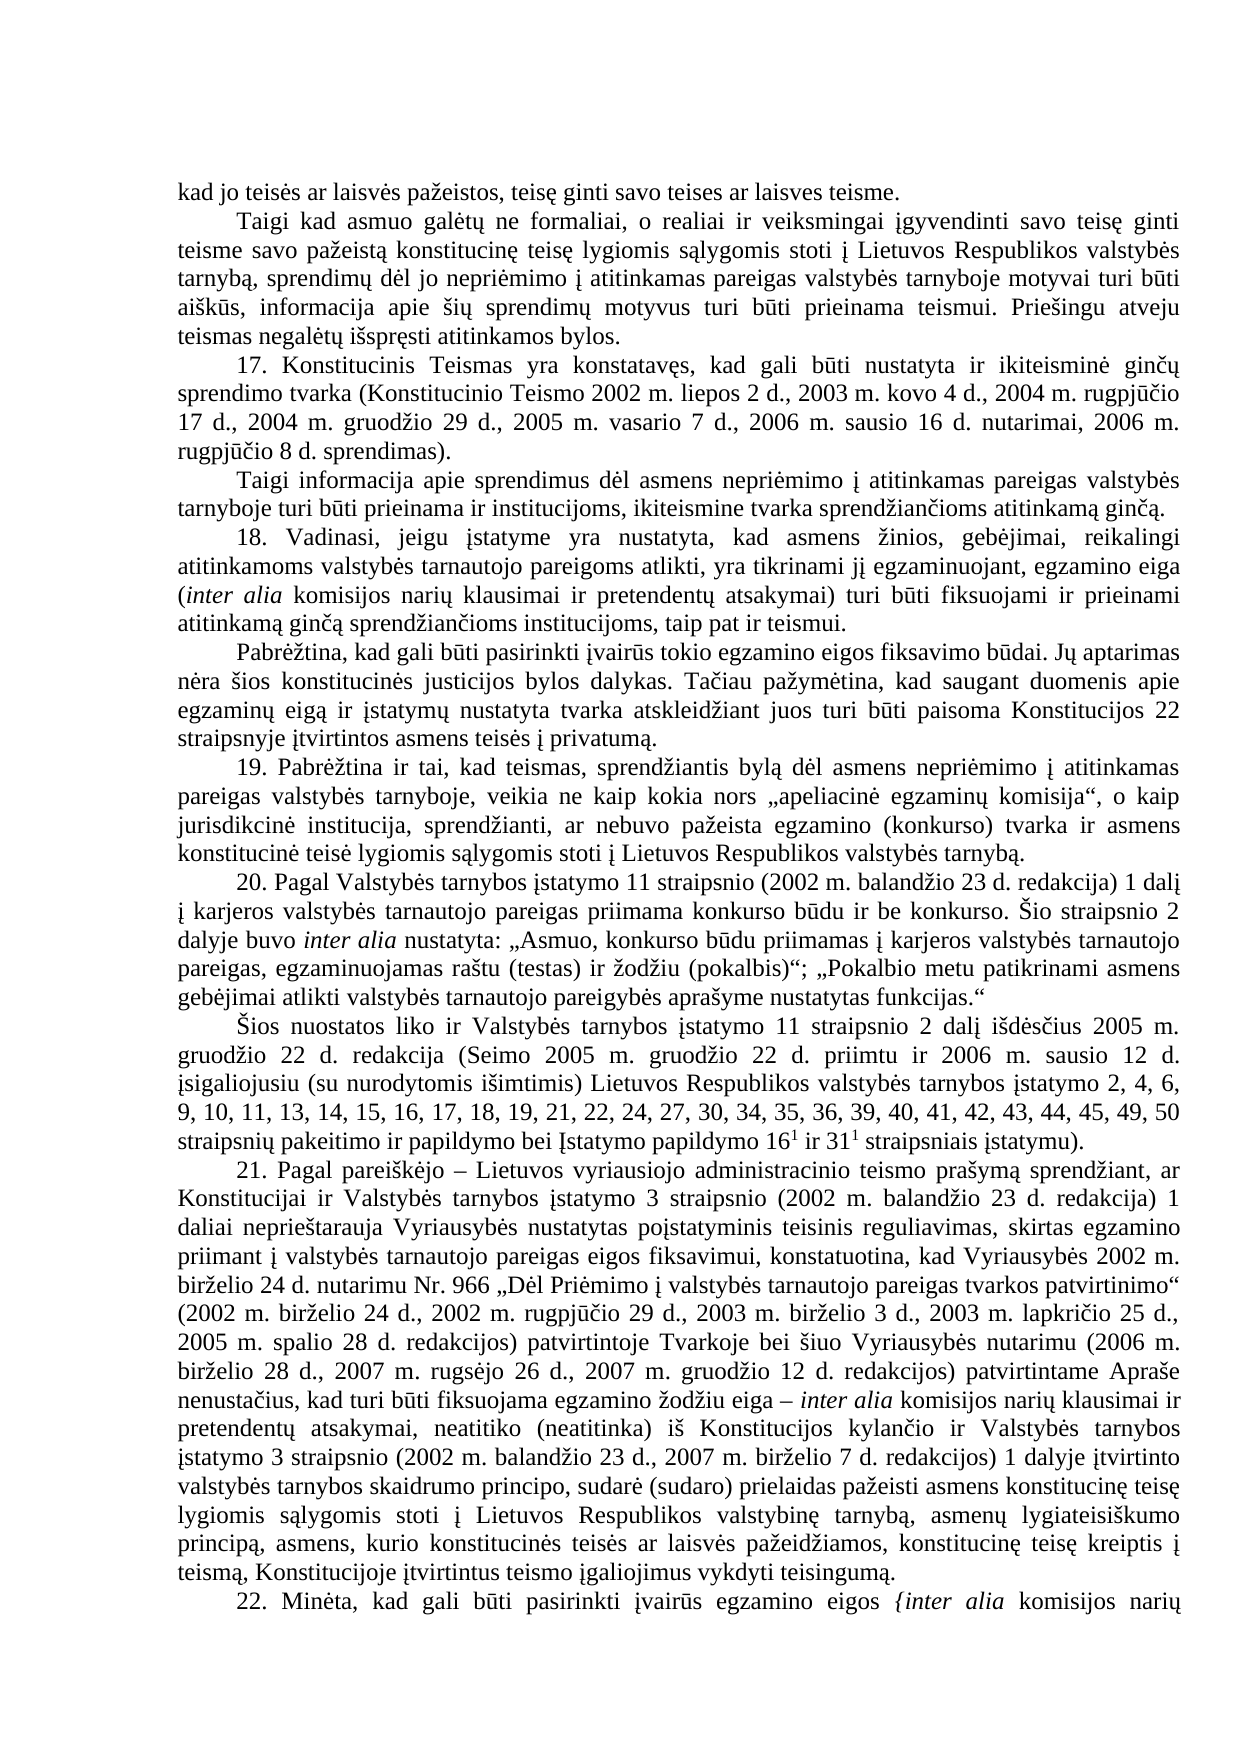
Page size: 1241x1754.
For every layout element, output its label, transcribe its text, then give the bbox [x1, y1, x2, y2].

text kad jo teisės ar laisvės pažeistos, teisę ginti savo teises ar laisves teisme. [177, 177, 1181, 206]
text 17. Konstitucinis Teismas yra konstatavęs, kad gali būti nustatyta ir ikiteisminė ginčų sprendimo tvarka (Konstitucinio Teismo 2002 m. liepos 2 d., 2003 m. kovo 4 d., 2004 m. rugpjūčio 17 d., 2004 m. gruodžio 29 d., 2005 m. vasario 7 d., 2006 m. sausio 16 d. nutarimai, 2006 m. rugpjūčio 8 d. sprendimas). [177, 350, 1181, 465]
text Taigi informacija apie sprendimus dėl asmens nepriėmimo į atitinkamas pareigas valstybės tarnyboje turi būti prieinama ir institucijoms, ikiteismine tvarka sprendžiančioms atitinkamą ginčą. [177, 465, 1181, 522]
text Taigi kad asmuo galėtų ne formaliai, o realiai ir veiksmingai įgyvendinti savo teisę ginti teisme savo pažeistą konstitucinę teisę lygiomis sąlygomis stoti į Lietuvos Respublikos valstybės tarnybą, sprendimų dėl jo nepriėmimo į atitinkamas pareigas valstybės tarnyboje motyvai turi būti aiškūs, informacija apie šių sprendimų motyvus turi būti prieinama teismui. Priešingu atveju teismas negalėtų išspręsti atitinkamos bylos. [177, 206, 1181, 350]
text 18. Vadinasi, jeigu įstatyme yra nustatyta, kad asmens žinios, gebėjimai, reikalingi atitinkamoms valstybės tarnautojo pareigoms atlikti, yra tikrinami jį egzaminuojant, egzamino eiga (inter alia komisijos narių klausimai ir pretendentų atsakymai) turi būti fiksuojami ir prieinami atitinkamą ginčą sprendžiančioms institucijoms, taip pat ir teismui. [177, 522, 1181, 637]
text Šios nuostatos liko ir Valstybės tarnybos įstatymo 11 straipsnio 2 dalį išdėsčius 2005 m. gruodžio 22 d. redakcija (Seimo 2005 m. gruodžio 22 d. priimtu ir 2006 m. sausio 12 d. įsigaliojusiu (su nurodytomis išimtimis) Lietuvos Respublikos valstybės tarnybos įstatymo 2, 4, 6, 9, 10, 11, 13, 14, 15, 16, 17, 18, 19, 21, 22, 24, 27, 30, 34, 35, 36, 39, 40, 41, 42, 43, 44, 45, 49, 50 straipsnių pakeitimo ir papildymo bei Įstatymo papildymo 161 ir 311 straipsniais įstatymu). [177, 1011, 1181, 1155]
text Pabrėžtina, kad gali būti pasirinkti įvairūs tokio egzamino eigos fiksavimo būdai. Jų aptarimas nėra šios konstitucinės justicijos bylos dalykas. Tačiau pažymėtina, kad saugant duomenis apie egzaminų eigą ir įstatymų nustatyta tvarka atskleidžiant juos turi būti paisoma Konstitucijos 22 straipsnyje įtvirtintos asmens teisės į privatumą. [177, 637, 1181, 752]
text 22. Minėta, kad gali būti pasirinkti įvairūs egzamino eigos {inter alia komisijos narių [177, 1586, 1181, 1615]
text 19. Pabrėžtina ir tai, kad teismas, sprendžiantis bylą dėl asmens nepriėmimo į atitinkamas pareigas valstybės tarnyboje, veikia ne kaip kokia nors „apeliacinė egzaminų komisija“, o kaip jurisdikcinė institucija, sprendžianti, ar nebuvo pažeista egzamino (konkurso) tvarka ir asmens konstitucinė teisė lygiomis sąlygomis stoti į Lietuvos Respublikos valstybės tarnybą. [177, 752, 1181, 867]
text 20. Pagal Valstybės tarnybos įstatymo 11 straipsnio (2002 m. balandžio 23 d. redakcija) 1 dalį į karjeros valstybės tarnautojo pareigas priimama konkurso būdu ir be konkurso. Šio straipsnio 2 dalyje buvo inter alia nustatyta: „Asmuo, konkurso būdu priimamas į karjeros valstybės tarnautojo pareigas, egzaminuojamas raštu (testas) ir žodžiu (pokalbis)“; „Pokalbio metu patikrinami asmens gebėjimai atlikti valstybės tarnautojo pareigybės aprašyme nustatytas funkcijas.“ [177, 867, 1181, 1011]
text 21. Pagal pareiškėjo – Lietuvos vyriausiojo administracinio teismo prašymą sprendžiant, ar Konstitucijai ir Valstybės tarnybos įstatymo 3 straipsnio (2002 m. balandžio 23 d. redakcija) 1 daliai neprieštarauja Vyriausybės nustatytas poįstatyminis teisinis reguliavimas, skirtas egzamino priimant į valstybės tarnautojo pareigas eigos fiksavimui, konstatuotina, kad Vyriausybės 2002 m. birželio 24 d. nutarimu Nr. 966 „Dėl Priėmimo į valstybės tarnautojo pareigas tvarkos patvirtinimo“ (2002 m. birželio 24 d., 2002 m. rugpjūčio 29 d., 2003 m. birželio 3 d., 2003 m. lapkričio 25 d., 2005 m. spalio 28 d. redakcijos) patvirtintoje Tvarkoje bei šiuo Vyriausybės nutarimu (2006 m. birželio 28 d., 2007 m. rugsėjo 26 d., 2007 m. gruodžio 12 d. redakcijos) patvirtintame Apraše nenustačius, kad turi būti fiksuojama egzamino žodžiu eiga – inter alia komisijos narių klausimai ir pretendentų atsakymai, neatitiko (neatitinka) iš Konstitucijos kylančio ir Valstybės tarnybos įstatymo 3 straipsnio (2002 m. balandžio 23 d., 2007 m. birželio 7 d. redakcijos) 1 dalyje įtvirtinto valstybės tarnybos skaidrumo principo, sudarė (sudaro) prielaidas pažeisti asmens konstitucinę teisę lygiomis sąlygomis stoti į Lietuvos Respublikos valstybinę tarnybą, asmenų lygiateisiškumo principą, asmens, kurio konstitucinės teisės ar laisvės pažeidžiamos, konstitucinę teisę kreiptis į teismą, Konstitucijoje įtvirtintus teismo įgaliojimus vykdyti teisingumą. [177, 1155, 1181, 1586]
